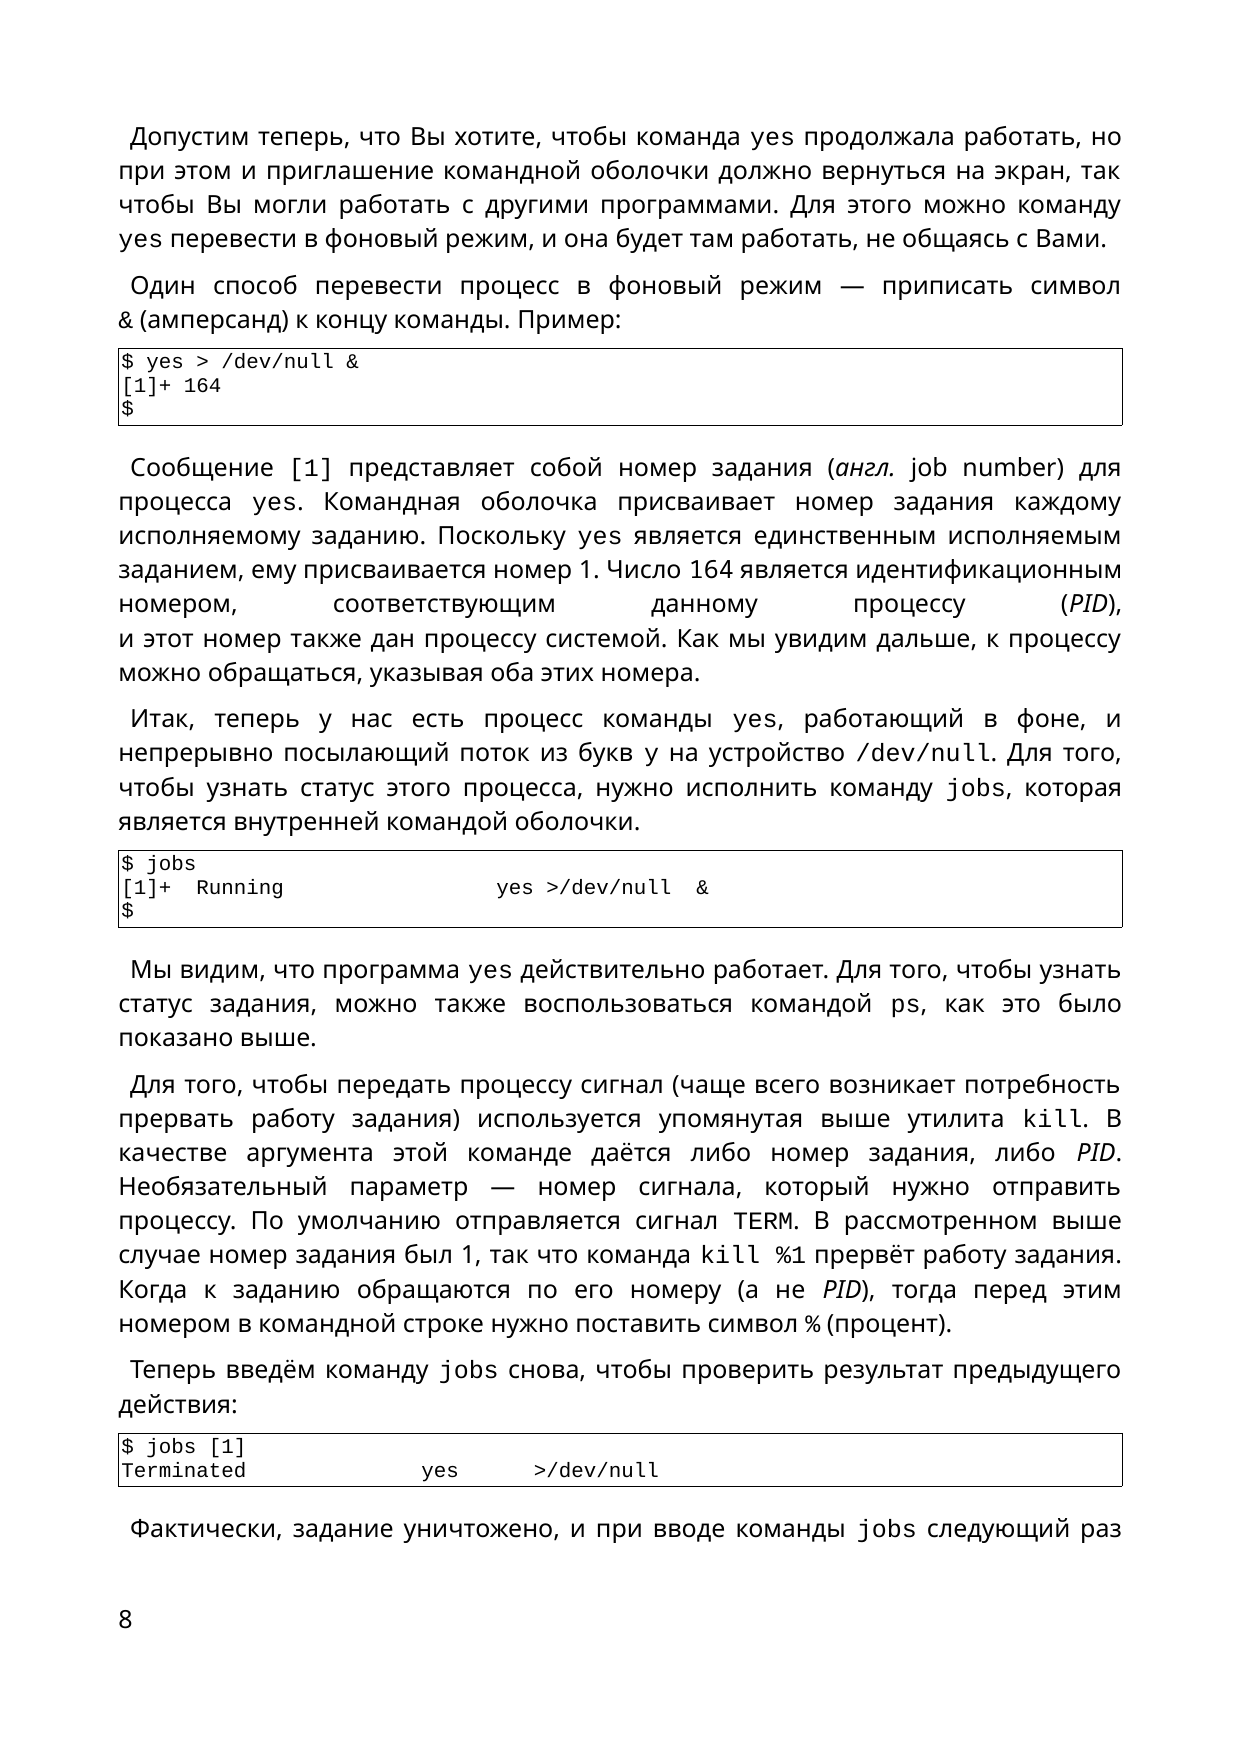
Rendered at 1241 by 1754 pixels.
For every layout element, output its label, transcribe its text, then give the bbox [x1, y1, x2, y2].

text Один способ перевести процесс в фоновый режим — приписать символ & (амперсанд) к концу команды. Пример: [118, 267, 1122, 336]
text $ jobs [119, 851, 1122, 874]
text Мы видим, что программа yes действительно работает. Для того, чтобы узнать статус задания, можно также воспользоваться командой ps, как это было показано выше. [118, 951, 1122, 1054]
text Для того, чтобы передать процессу сигнал (чаще всего возникает потребность прервать работу задания) используется упомянутая выше утилита kill. В качестве аргумента этой команде даётся либо номер задания, либо PID. Необязательный параметр — номер сигнала, который нужно отправить процессу. По умолчанию отправляется сигнал TERM. В рассмотренном выше случае номер задания был 1, так что команда kill %1 прервёт работу задания. Когда к заданию обращаются по его номеру (а не PID), тогда перед этим номером в командной строке нужно поставить символ % (процент). [118, 1066, 1122, 1339]
text $ [119, 395, 1122, 425]
text Сообщение [1] представляет собой номер задания (англ. job number) для процесса yes. Командная оболочка присваивает номер задания каждому исполняемому заданию. Поскольку yes является единственным исполняемым заданием, ему присваивается номер 1. Число 164 является идентификационным номером, соответствующим данному процессу (PID), и этот номер также дан процессу системой. Как мы увидим дальше, к процессу можно обращаться, указывая оба этих номера. [118, 449, 1122, 688]
text [1]+ Running yes >/dev/null & [119, 874, 1122, 897]
text Terminated yes >/dev/null [119, 1457, 1122, 1486]
text $ yes > /dev/null & [119, 349, 1122, 372]
text Итак, теперь у нас есть процесс команды yes, работающий в фоне, и непрерывно посылающий поток из букв y на устройство /dev/null. Для того, чтобы узнать статус этого процесса, нужно исполнить команду jobs, которая является внутренней командой оболочки. [118, 701, 1122, 838]
text Допустим теперь, что Вы хотите, чтобы команда yes продолжала работать, но при этом и приглашение командной оболочки должно вернуться на экран, так чтобы Вы могли работать с другими программами. Для этого можно команду yes перевести в фоновый режим, и она будет там работать, не общаясь с Вами. [118, 118, 1122, 255]
text Теперь введём команду jobs снова, чтобы проверить результат предыдущего действия: [118, 1352, 1122, 1420]
text [1]+ 164 [119, 372, 1122, 395]
text $ [119, 897, 1122, 927]
text $ jobs [1] [119, 1434, 1122, 1457]
text Фактически, задание уничтожено, и при вводе команды jobs следующий раз [118, 1510, 1122, 1545]
